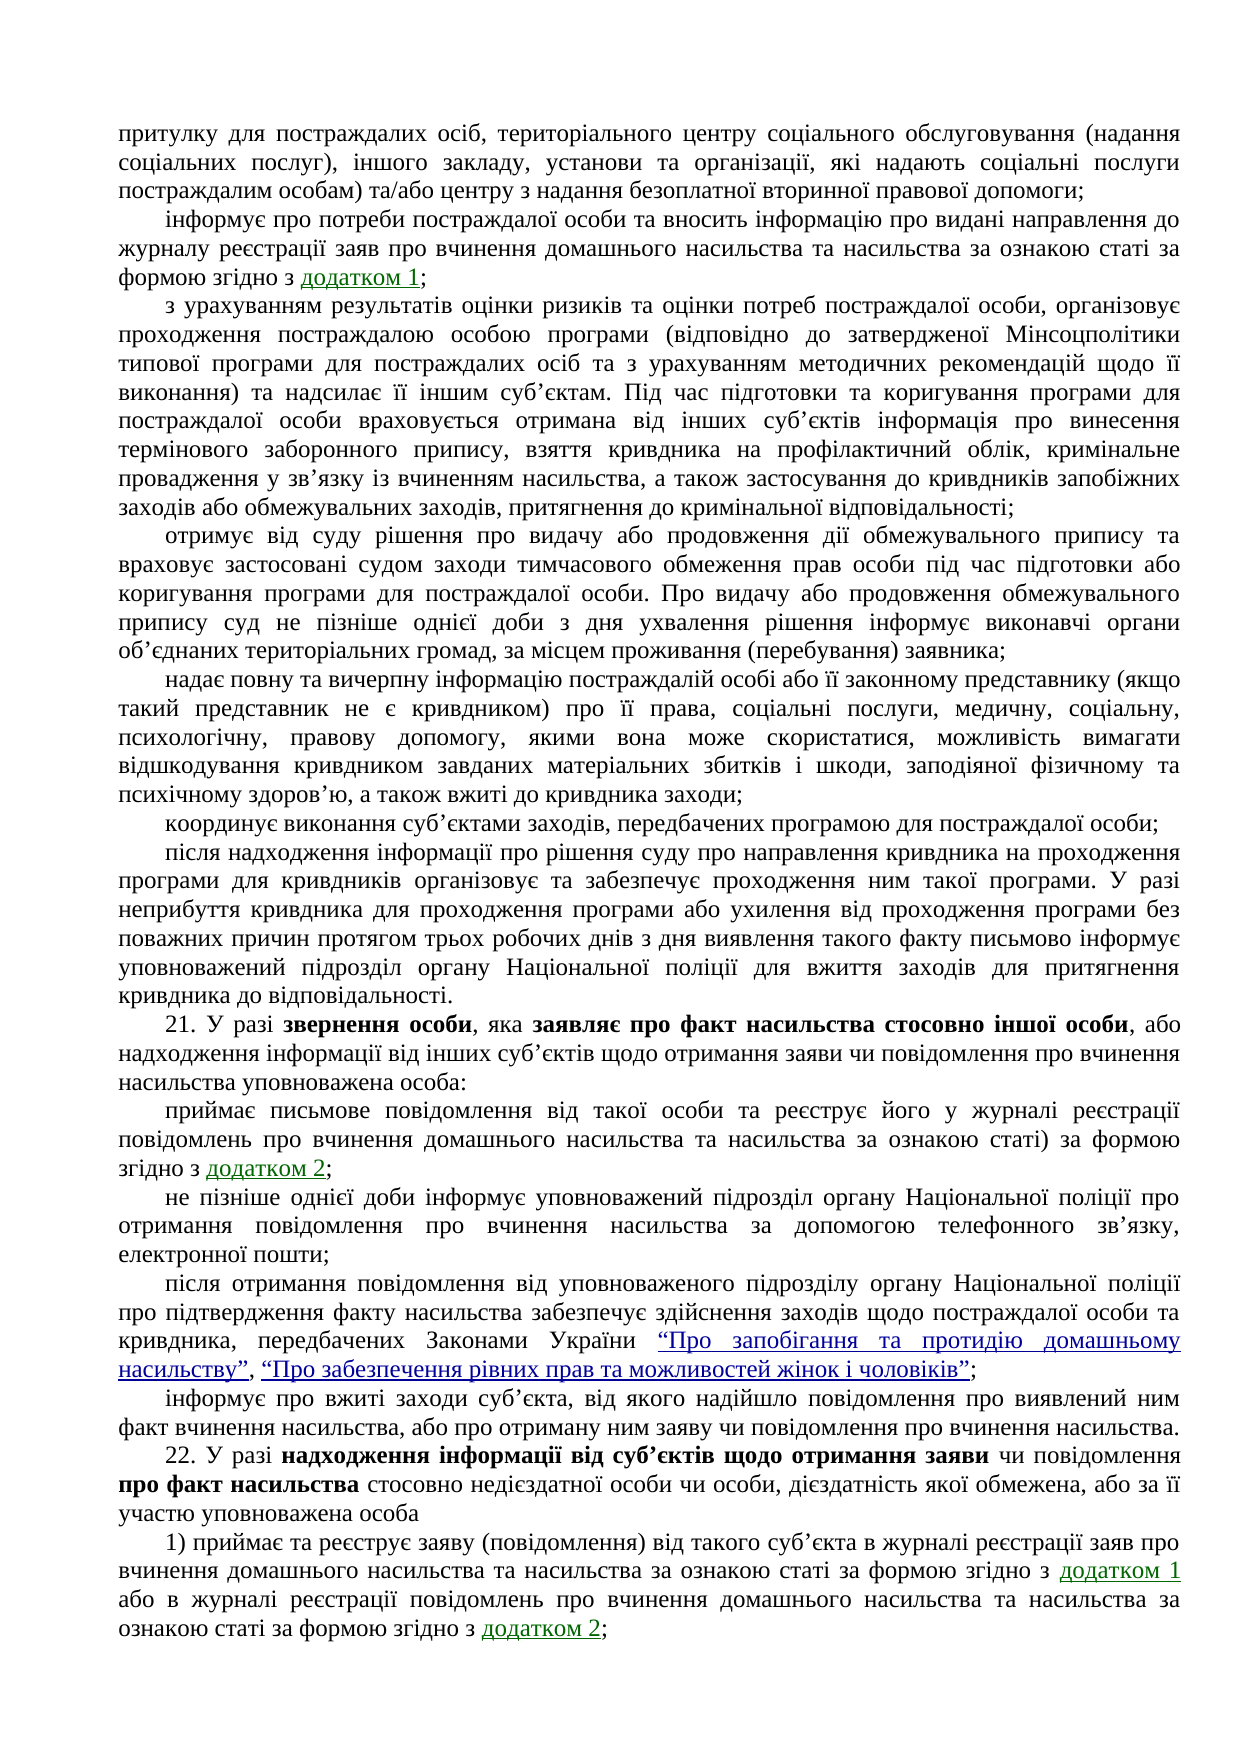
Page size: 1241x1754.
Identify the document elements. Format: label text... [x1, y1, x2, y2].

text 21. У разі звернення особи, яка заявляє про факт насильства стосовно іншої особи, або надходження інформації від інших суб’єктів щодо отримання заяви чи повідомлення про вчинення насильства уповноважена особа: [118, 1009, 1181, 1096]
text інформує про вжиті заходи суб’єкта, від якого надійшло повідомлення про виявлений ним факт вчинення насильства, або про отриману ним заяву чи повідомлення про вчинення насильства. [118, 1383, 1181, 1441]
text з урахуванням результатів оцінки ризиків та оцінки потреб постраждалої особи, організовує проходження постраждалою особою програми (відповідно до затвердженої Мінсоцполітики типової програми для постраждалих осіб та з урахуванням методичних рекомендацій щодо її виконання) та надсилає її іншим суб’єктам. Під час підготовки та коригування програми для постраждалої особи враховується отримана від інших суб’єктів інформація про винесення термінового заборонного припису, взяття кривдника на профілактичний облік, кримінальне провадження у зв’язку із вчиненням насильства, а також застосування до кривдників запобіжних заходів або обмежувальних заходів, притягнення до кримінальної відповідальності; [118, 291, 1181, 521]
text інформує про потреби постраждалої особи та вносить інформацію про видані направлення до журналу реєстрації заяв про вчинення домашнього насильства та насильства за ознакою статі за формою згідно з додатком 1; [118, 204, 1181, 291]
text притулку для постраждалих осіб, територіального центру соціального обслуговування (надання соціальних послуг), іншого закладу, установи та організації, які надають соціальні послуги постраждалим особам) та/або центру з надання безоплатної вторинної правової допомоги; [118, 118, 1181, 204]
text після отримання повідомлення від уповноваженого підрозділу органу Національної поліції про підтвердження факту насильства забезпечує здійснення заходів щодо постраждалої особи та кривдника, передбачених Законами України “Про запобігання та протидію домашньому насильству”, “Про забезпечення рівних прав та можливостей жінок і чоловіків”; [118, 1268, 1181, 1383]
text надає повну та вичерпну інформацію постраждалій особі або її законному представнику (якщо такий представник не є кривдником) про її права, соціальні послуги, медичну, соціальну, психологічну, правову допомогу, якими вона може скористатися, можливість вимагати відшкодування кривдником завданих матеріальних збитків і шкоди, заподіяної фізичному та психічному здоров’ю, а також вжиті до кривдника заходи; [118, 664, 1181, 808]
text приймає письмове повідомлення від такої особи та реєструє його у журналі реєстрації повідомлень про вчинення домашнього насильства та насильства за ознакою статі) за формою згідно з додатком 2; [118, 1096, 1181, 1182]
text 22. У разі надходження інформації від суб’єктів щодо отримання заяви чи повідомлення про факт насильства стосовно недієздатної особи чи особи, дієздатність якої обмежена, або за її участю уповноважена особа [118, 1441, 1181, 1527]
text координує виконання суб’єктами заходів, передбачених програмою для постраждалої особи; [118, 808, 1181, 837]
text отримує від суду рішення про видачу або продовження дії обмежувального припису та враховує застосовані судом заходи тимчасового обмеження прав особи під час підготовки або коригування програми для постраждалої особи. Про видачу або продовження обмежувального припису суд не пізніше однієї доби з дня ухвалення рішення інформує виконавчі органи об’єднаних територіальних громад, за місцем проживання (перебування) заявника; [118, 521, 1181, 664]
text не пізніше однієї доби інформує уповноважений підрозділ органу Національної поліції про отримання повідомлення про вчинення насильства за допомогою телефонного зв’язку, електронної пошти; [118, 1182, 1181, 1268]
text 1) приймає та реєструє заяву (повідомлення) від такого суб’єкта в журналі реєстрації заяв про вчинення домашнього насильства та насильства за ознакою статі за формою згідно з додатком 1 або в журналі реєстрації повідомлень про вчинення домашнього насильства та насильства за ознакою статі за формою згідно з додатком 2; [118, 1527, 1181, 1642]
text після надходження інформації про рішення суду про направлення кривдника на проходження програми для кривдників організовує та забезпечує проходження ним такої програми. У разі неприбуття кривдника для проходження програми або ухилення від проходження програми без поважних причин протягом трьох робочих днів з дня виявлення такого факту письмово інформує уповноважений підрозділ органу Національної поліції для вжиття заходів для притягнення кривдника до відповідальності. [118, 837, 1181, 1009]
